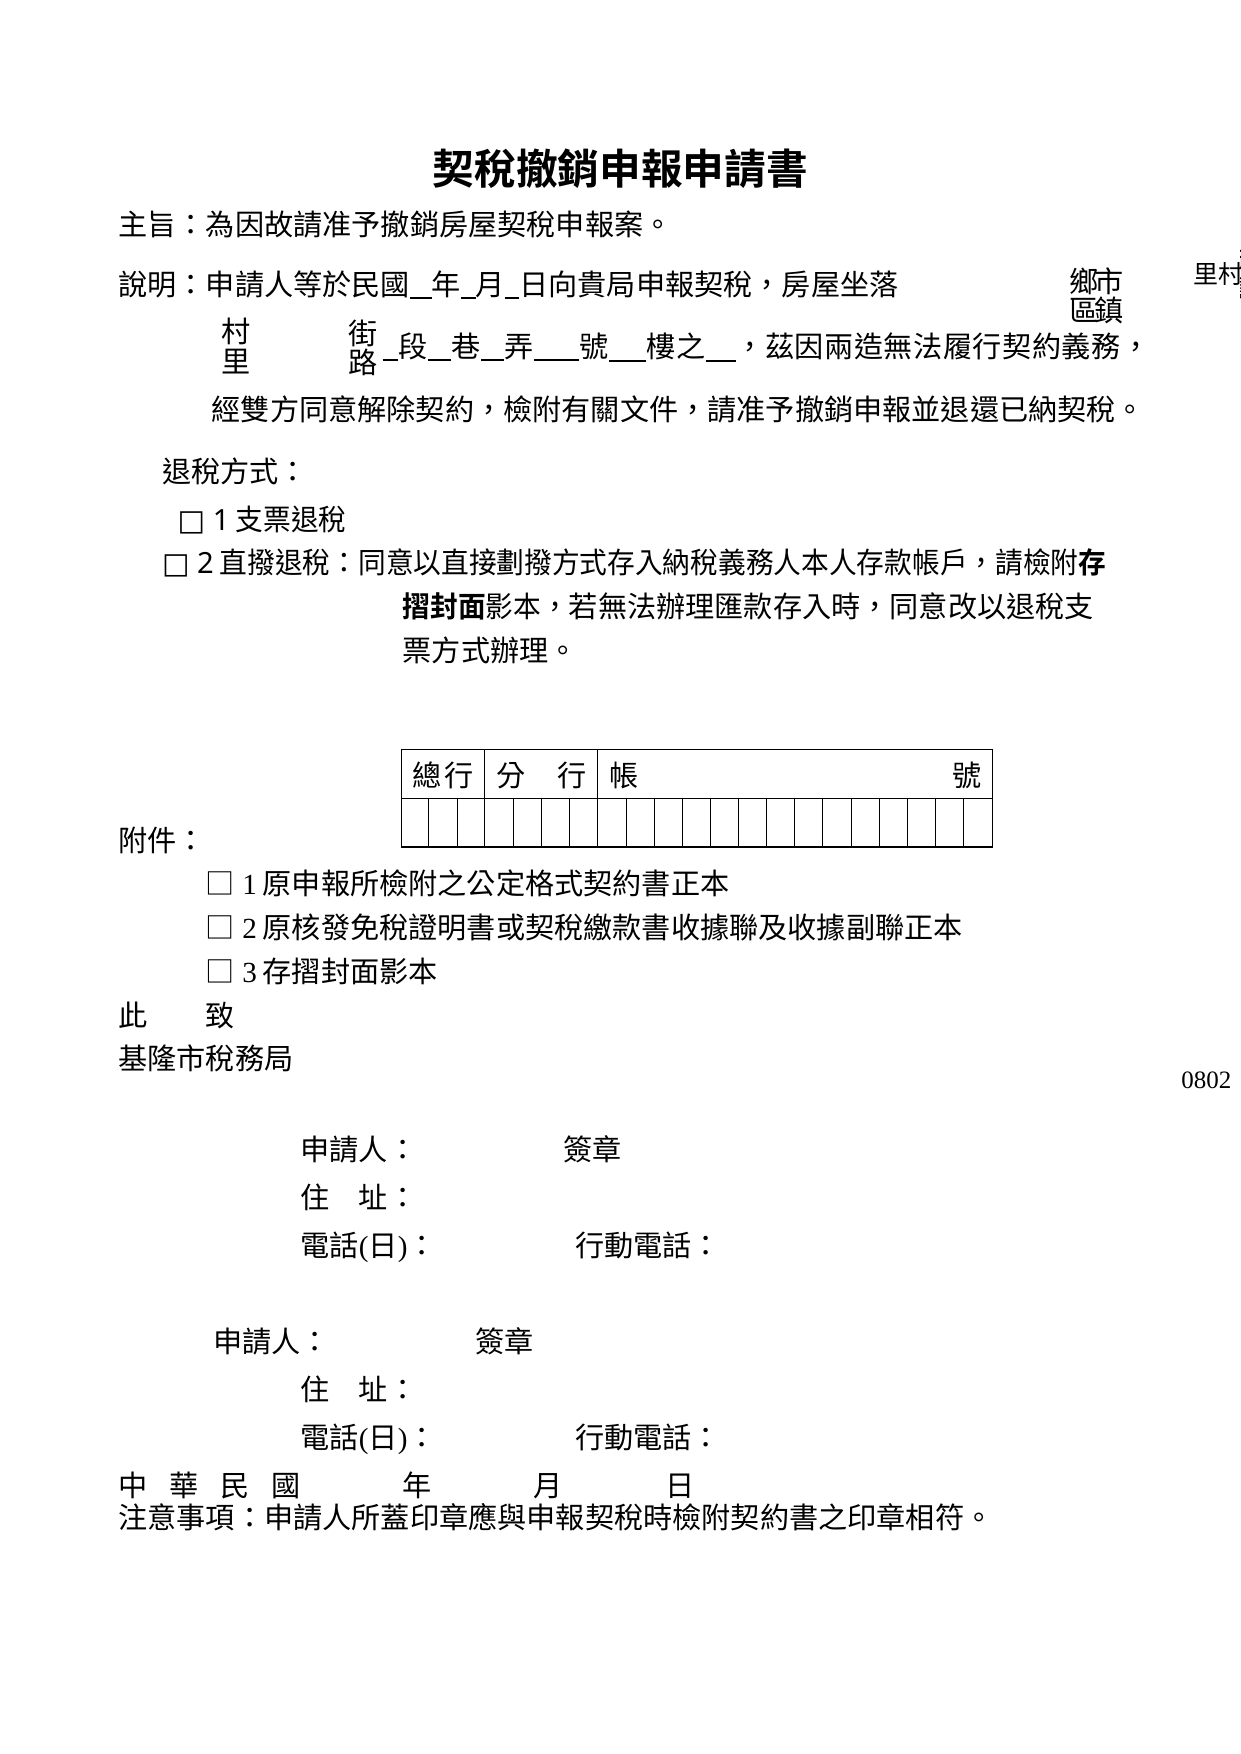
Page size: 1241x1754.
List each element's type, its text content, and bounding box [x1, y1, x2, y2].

text 鄉區 [1066, 266, 1091, 325]
table_cell [823, 799, 851, 846]
text 中 華 民 國 年 月 日 [118, 1458, 1122, 1506]
text 住 址： [118, 1170, 1122, 1218]
text 0802 [1181, 1069, 1240, 1094]
text 市鎮 [1091, 271, 1095, 288]
table_header 總行 [402, 750, 484, 798]
text 電話(日)： 行動電話： [118, 1218, 1122, 1266]
text 注意事項：申請人所蓋印章應與申報契稅時檢附契約書之印章相符。 [118, 1506, 1122, 1535]
table_cell [655, 799, 682, 846]
table_cell [429, 799, 457, 846]
text □ 1原申報所檢附之公定格式契約書正本 [118, 860, 1122, 903]
text 說明：申請人等於民國 年 月 日向貴局申報契稅，房屋坐落 [118, 245, 1122, 325]
table_cell [458, 799, 484, 846]
text 里 [1190, 244, 1215, 303]
text □ 1支票退稅 [118, 495, 1122, 539]
table_header 帳號 [598, 750, 992, 798]
table_cell [570, 799, 597, 846]
table_cell [852, 799, 879, 846]
text 契稅撤銷申報申請書 [118, 136, 1122, 196]
table_cell [683, 799, 710, 846]
table_cell [711, 799, 738, 846]
table_cell [739, 799, 766, 846]
table_cell [485, 799, 513, 846]
table_cell [880, 799, 907, 846]
text 段 巷 弄 號 樓之 ，茲因兩造無法履行契約義務，經雙方同意解除契約，檢附有關文件，請准予撤銷申報並退還已納契稅。 [118, 308, 1122, 433]
table_cell [767, 799, 794, 846]
table_header 分行 [485, 750, 597, 798]
text 退稅方式： [118, 433, 1122, 495]
table_cell [402, 799, 428, 846]
table_cell [542, 799, 569, 846]
text 住 址： [118, 1362, 1122, 1410]
table_cell [908, 799, 935, 846]
text 村 [1215, 244, 1240, 303]
text 申請人： 簽章 [118, 1314, 1122, 1362]
text □ 2原核發免稅證明書或契稅繳款書收據聯及收據副聯正本 [118, 903, 1122, 947]
text 申請人： 簽章 [118, 1122, 1122, 1170]
table_cell [514, 799, 541, 846]
table_cell [795, 799, 822, 846]
text 電話(日)： 行動電話： [118, 1410, 1122, 1458]
text □ 2直撥退稅：同意以直接劃撥方式存入納稅義務人本人存款帳戶，請檢附存摺封面影本，若無法辦理匯款存入時，同意改以退稅支票方式辦理。 [118, 539, 1122, 670]
table_cell [598, 799, 626, 846]
text 市鎮 [1091, 274, 1116, 325]
text 主旨：為因故請准予撤銷房屋契稅申報案。 [118, 196, 1122, 245]
text □ 3存摺封面影本 [118, 947, 1122, 991]
text 附件： [118, 816, 1122, 860]
table_cell [627, 799, 654, 846]
text 基隆市稅務局 [118, 1035, 1122, 1078]
text 此 致 [118, 991, 1122, 1035]
table_cell [936, 799, 963, 846]
table_cell [964, 799, 992, 846]
text 市鎮 [1091, 266, 1116, 272]
